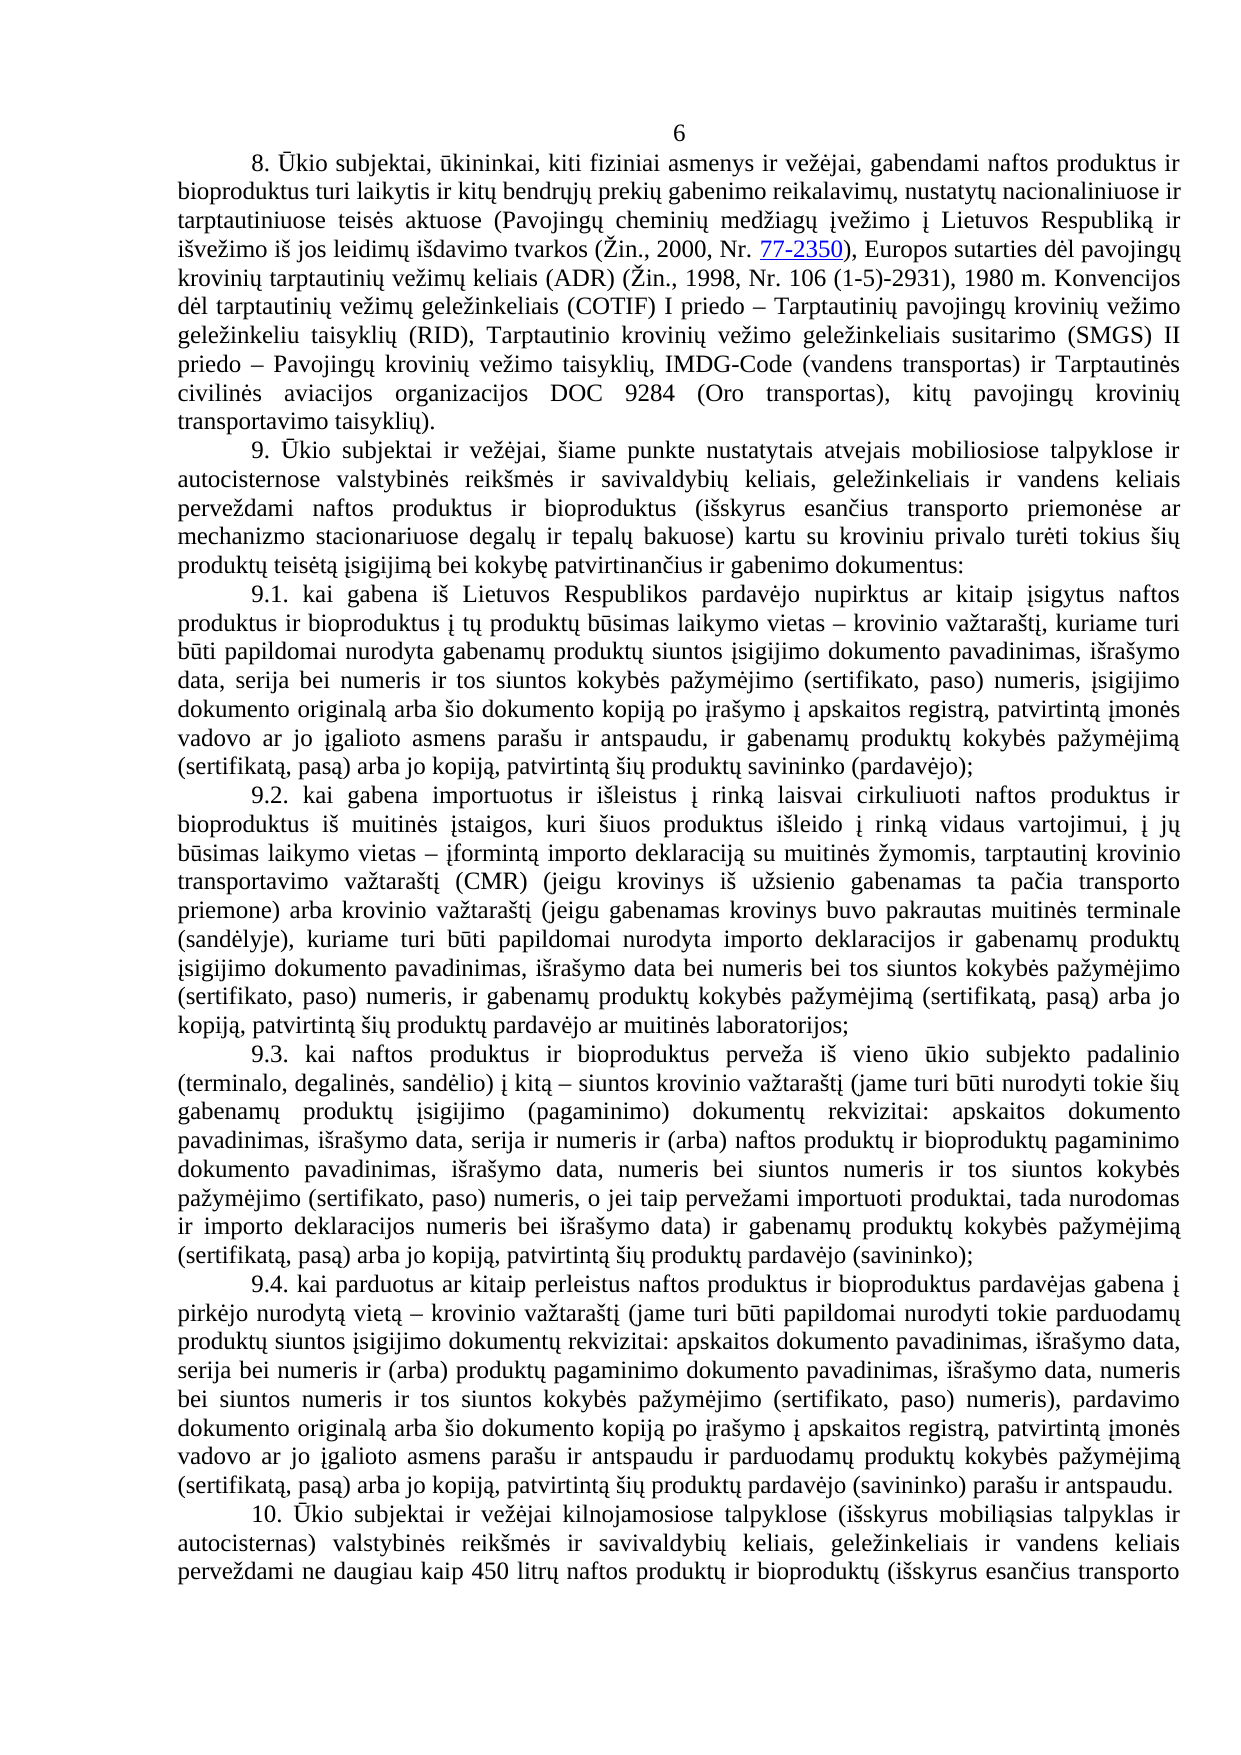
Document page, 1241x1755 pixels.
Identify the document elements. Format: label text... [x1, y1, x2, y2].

text 9.4. kai parduotus ar kitaip perleistus naftos produktus ir bioproduktus pardavėjas gabena į pirkėjo nurodytą vietą – krovinio važtaraštį (jame turi būti papildomai nurodyti tokie parduodamų produktų siuntos įsigijimo dokumentų rekvizitai: apskaitos dokumento pavadinimas, išrašymo data, serija bei numeris ir (arba) produktų pagaminimo dokumento pavadinimas, išrašymo data, numeris bei siuntos numeris ir tos siuntos kokybės pažymėjimo (sertifikato, paso) numeris), pardavimo dokumento originalą arba šio dokumento kopiją po įrašymo į apskaitos registrą, patvirtintą įmonės vadovo ar jo įgalioto asmens parašu ir antspaudu ir parduodamų produktų kokybės pažymėjimą (sertifikatą, pasą) arba jo kopiją, patvirtintą šių produktų pardavėjo (savininko) parašu ir antspaudu. [177, 1269, 1181, 1499]
text 9.3. kai naftos produktus ir bioproduktus perveža iš vieno ūkio subjekto padalinio (terminalo, degalinės, sandėlio) į kitą – siuntos krovinio važtaraštį (jame turi būti nurodyti tokie šių gabenamų produktų įsigijimo (pagaminimo) dokumentų rekvizitai: apskaitos dokumento pavadinimas, išrašymo data, serija ir numeris ir (arba) naftos produktų ir bioproduktų pagaminimo dokumento pavadinimas, išrašymo data, numeris bei siuntos numeris ir tos siuntos kokybės pažymėjimo (sertifikato, paso) numeris, o jei taip pervežami importuoti produktai, tada nurodomas ir importo deklaracijos numeris bei išrašymo data) ir gabenamų produktų kokybės pažymėjimą (sertifikatą, pasą) arba jo kopiją, patvirtintą šių produktų pardavėjo (savininko); [177, 1039, 1181, 1269]
text 9.2. kai gabena importuotus ir išleistus į rinką laisvai cirkuliuoti naftos produktus ir bioproduktus iš muitinės įstaigos, kuri šiuos produktus išleido į rinką vidaus vartojimui, į jų būsimas laikymo vietas – įformintą importo deklaraciją su muitinės žymomis, tarptautinį krovinio transportavimo važtaraštį (CMR) (jeigu krovinys iš užsienio gabenamas ta pačia transporto priemone) arba krovinio važtaraštį (jeigu gabenamas krovinys buvo pakrautas muitinės terminale (sandėlyje), kuriame turi būti papildomai nurodyta importo deklaracijos ir gabenamų produktų įsigijimo dokumento pavadinimas, išrašymo data bei numeris bei tos siuntos kokybės pažymėjimo (sertifikato, paso) numeris, ir gabenamų produktų kokybės pažymėjimą (sertifikatą, pasą) arba jo kopiją, patvirtintą šių produktų pardavėjo ar muitinės laboratorijos; [177, 780, 1181, 1039]
text 10. Ūkio subjektai ir vežėjai kilnojamosiose talpyklose (išskyrus mobiliąsias talpyklas ir autocisternas) valstybinės reikšmės ir savivaldybių keliais, geležinkeliais ir vandens keliais perveždami ne daugiau kaip 450 litrų naftos produktų ir bioproduktų (išskyrus esančius transporto [177, 1499, 1181, 1585]
text 9.1. kai gabena iš Lietuvos Respublikos pardavėjo nupirktus ar kitaip įsigytus naftos produktus ir bioproduktus į tų produktų būsimas laikymo vietas – krovinio važtaraštį, kuriame turi būti papildomai nurodyta gabenamų produktų siuntos įsigijimo dokumento pavadinimas, išrašymo data, serija bei numeris ir tos siuntos kokybės pažymėjimo (sertifikato, paso) numeris, įsigijimo dokumento originalą arba šio dokumento kopiją po įrašymo į apskaitos registrą, patvirtintą įmonės vadovo ar jo įgalioto asmens parašu ir antspaudu, ir gabenamų produktų kokybės pažymėjimą (sertifikatą, pasą) arba jo kopiją, patvirtintą šių produktų savininko (pardavėjo); [177, 579, 1181, 780]
text 9. Ūkio subjektai ir vežėjai, šiame punkte nustatytais atvejais mobiliosiose talpyklose ir autocisternose valstybinės reikšmės ir savivaldybių keliais, geležinkeliais ir vandens keliais perveždami naftos produktus ir bioproduktus (išskyrus esančius transporto priemonėse ar mechanizmo stacionariuose degalų ir tepalų bakuose) kartu su kroviniu privalo turėti tokius šių produktų teisėtą įsigijimą bei kokybę patvirtinančius ir gabenimo dokumentus: [177, 435, 1181, 579]
text 8. Ūkio subjektai, ūkininkai, kiti fiziniai asmenys ir vežėjai, gabendami naftos produktus ir bioproduktus turi laikytis ir kitų bendrųjų prekių gabenimo reikalavimų, nustatytų nacionaliniuose ir tarptautiniuose teisės aktuose (Pavojingų cheminių medžiagų įvežimo į Lietuvos Respubliką ir išvežimo iš jos leidimų išdavimo tvarkos (Žin., 2000, Nr. 77-2350), Europos sutarties dėl pavojingų krovinių tarptautinių vežimų keliais (ADR) (Žin., 1998, Nr. 106 (1-5)-2931), 1980 m. Konvencijos dėl tarptautinių vežimų geležinkeliais (COTIF) I priedo – Tarptautinių pavojingų krovinių vežimo geležinkeliu taisyklių (RID), Tarptautinio krovinių vežimo geležinkeliais susitarimo (SMGS) II priedo – Pavojingų krovinių vežimo taisyklių, IMDG-Code (vandens transportas) ir Tarptautinės civilinės aviacijos organizacijos DOC 9284 (Oro transportas), kitų pavojingų krovinių transportavimo taisyklių). [177, 148, 1181, 435]
